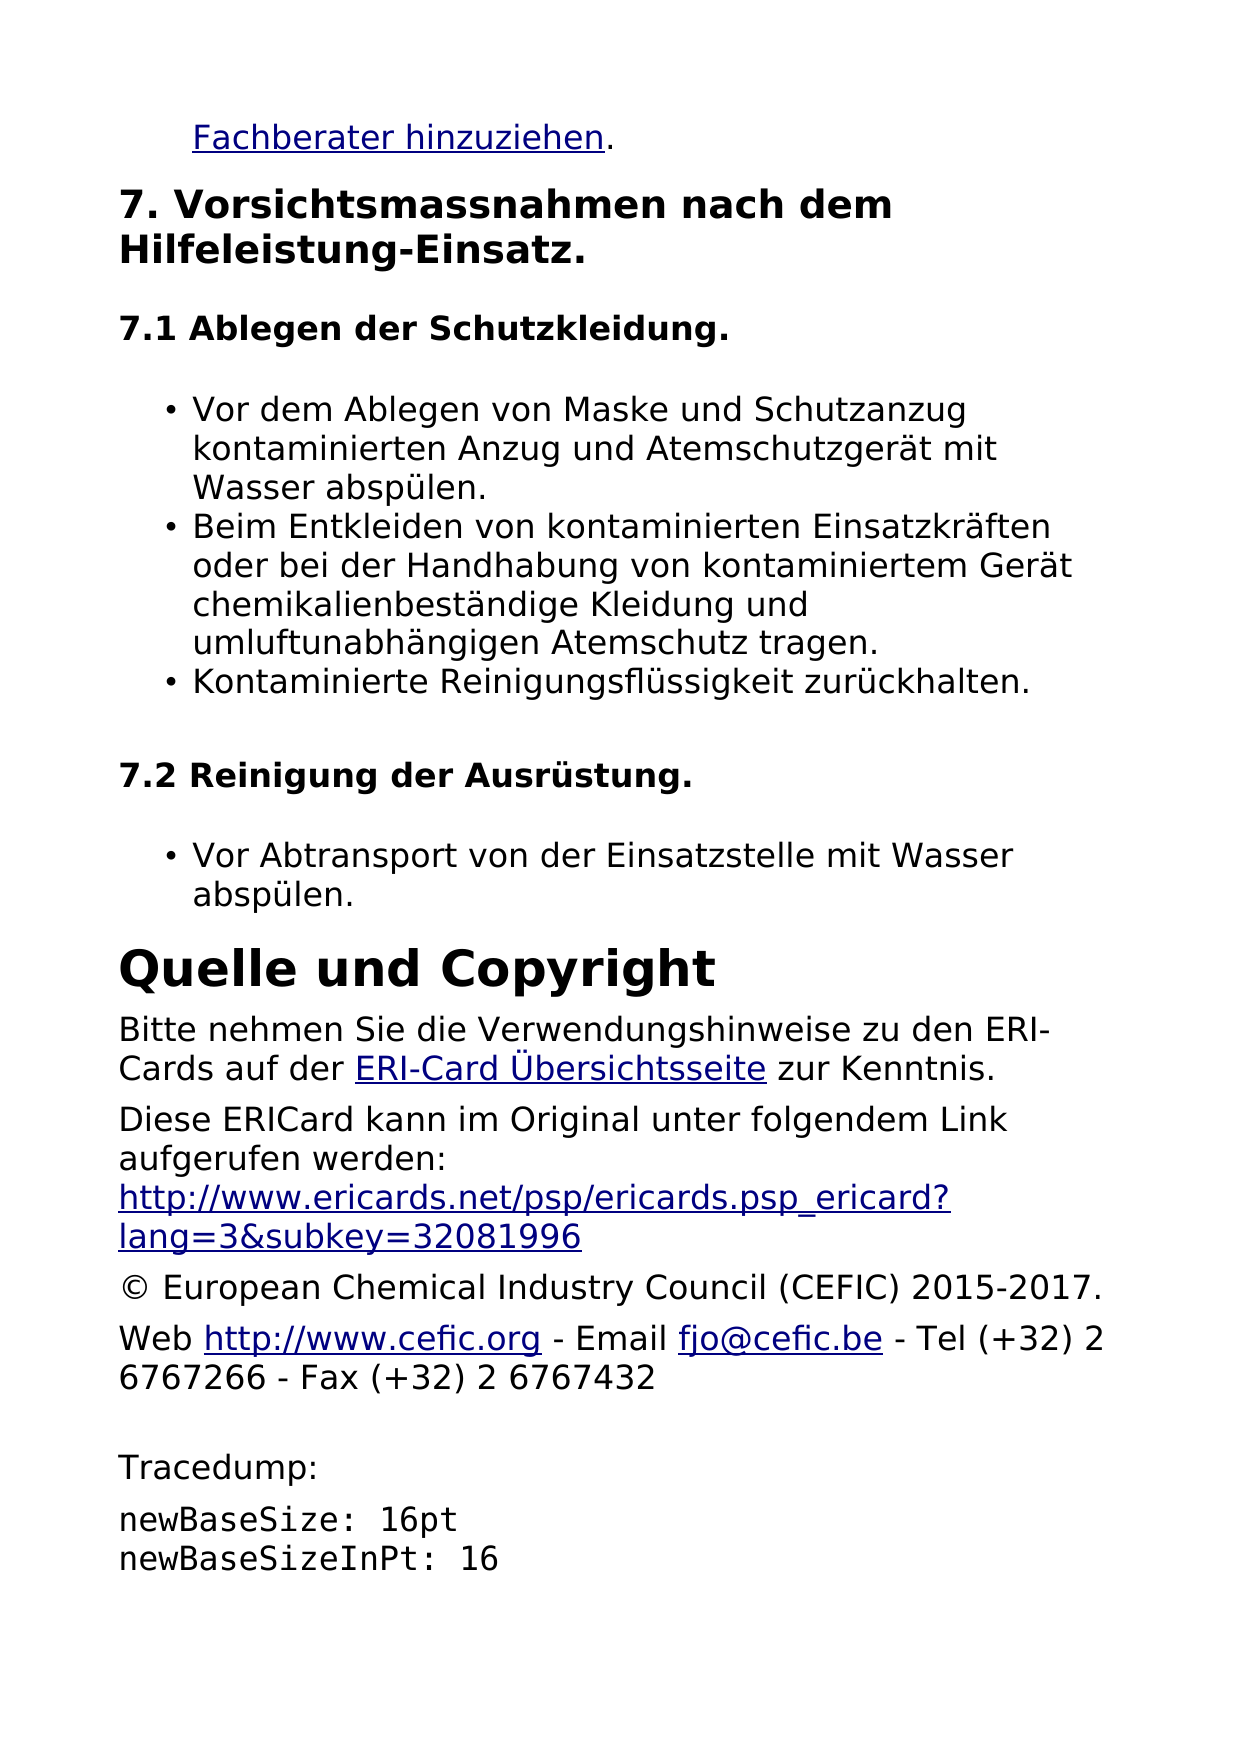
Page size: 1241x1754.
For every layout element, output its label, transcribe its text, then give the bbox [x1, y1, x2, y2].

text Web http://www.cefic.org - Email fjo@cefic.be - Tel (+32) 2 6767266 - Fax (+32) 2 6767432 [118, 1320, 1122, 1397]
subtitle 7.1 Ablegen der Schutzkleidung. [118, 310, 1122, 349]
list Fachberater hinzuziehen. [177, 118, 1122, 157]
list Beim Entkleiden von kontaminierten Einsatzkräften oder bei der Handhabung von kontaminiertem Gerät chemikalienbeständige Kleidung und umluftunabhängigen Atemschutz tragen. [177, 507, 1122, 663]
text Bitte nehmen Sie die Verwendungshinweise zu den ERI-Cards auf der ERI-Card Übersichtsseite zur Kenntnis. [118, 1010, 1122, 1088]
text Tracedump: [118, 1410, 1122, 1488]
text © European Chemical Industry Council (CEFIC) 2015-2017. [118, 1268, 1122, 1307]
text newBaseSize: 16pt newBaseSizeInPt: 16 [118, 1500, 1122, 1578]
list Kontaminierte Reinigungsflüssigkeit zurückhalten. [177, 663, 1122, 702]
list Vor dem Ablegen von Maske und Schutzanzug kontaminierten Anzug und Atemschutzgerät mit Wasser abspülen. [177, 391, 1122, 507]
subtitle 7. Vorsichtsmassnahmen nach dem Hilfeleistung-Einsatz. [118, 182, 1122, 272]
list Vor Abtransport von der Einsatzstelle mit Wasser abspülen. [177, 837, 1122, 914]
text Diese ERICard kann im Original unter folgendem Link aufgerufen werden: http://www.ericards.net/psp/ericards.psp_ericard?lang=3&subkey=32081996 [118, 1101, 1122, 1256]
subtitle 7.2 Reinigung der Ausrüstung. [118, 756, 1122, 795]
subtitle Quelle und Copyright [118, 939, 1122, 998]
